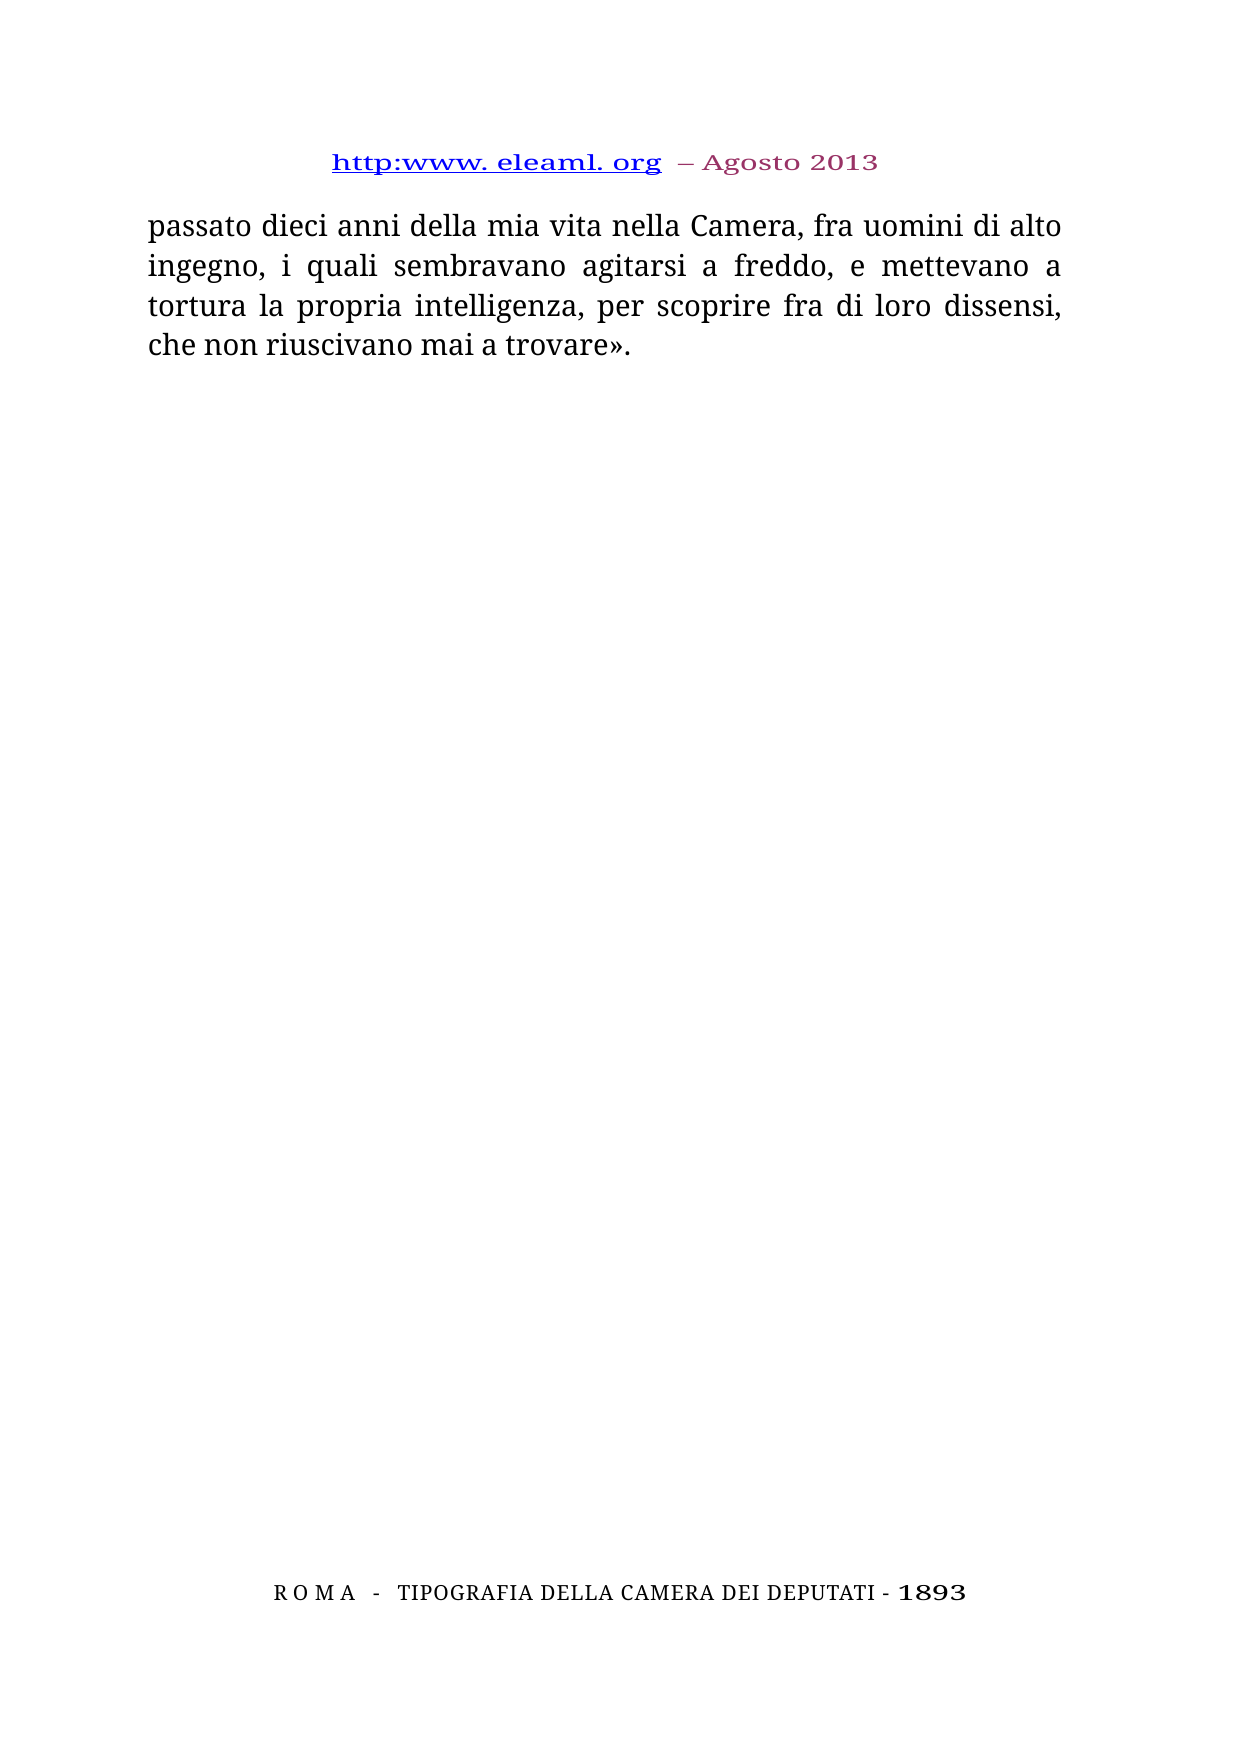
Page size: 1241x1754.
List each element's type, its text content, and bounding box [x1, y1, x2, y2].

text passato dieci anni della mia vita nella Camera, fra uomini di alto ingegno, i quali sembravano agitarsi a freddo, e mettevano a tortura la propria intelligenza, per scoprire fra di loro dissensi, che non riuscivano mai a trovare». [148, 206, 1063, 364]
